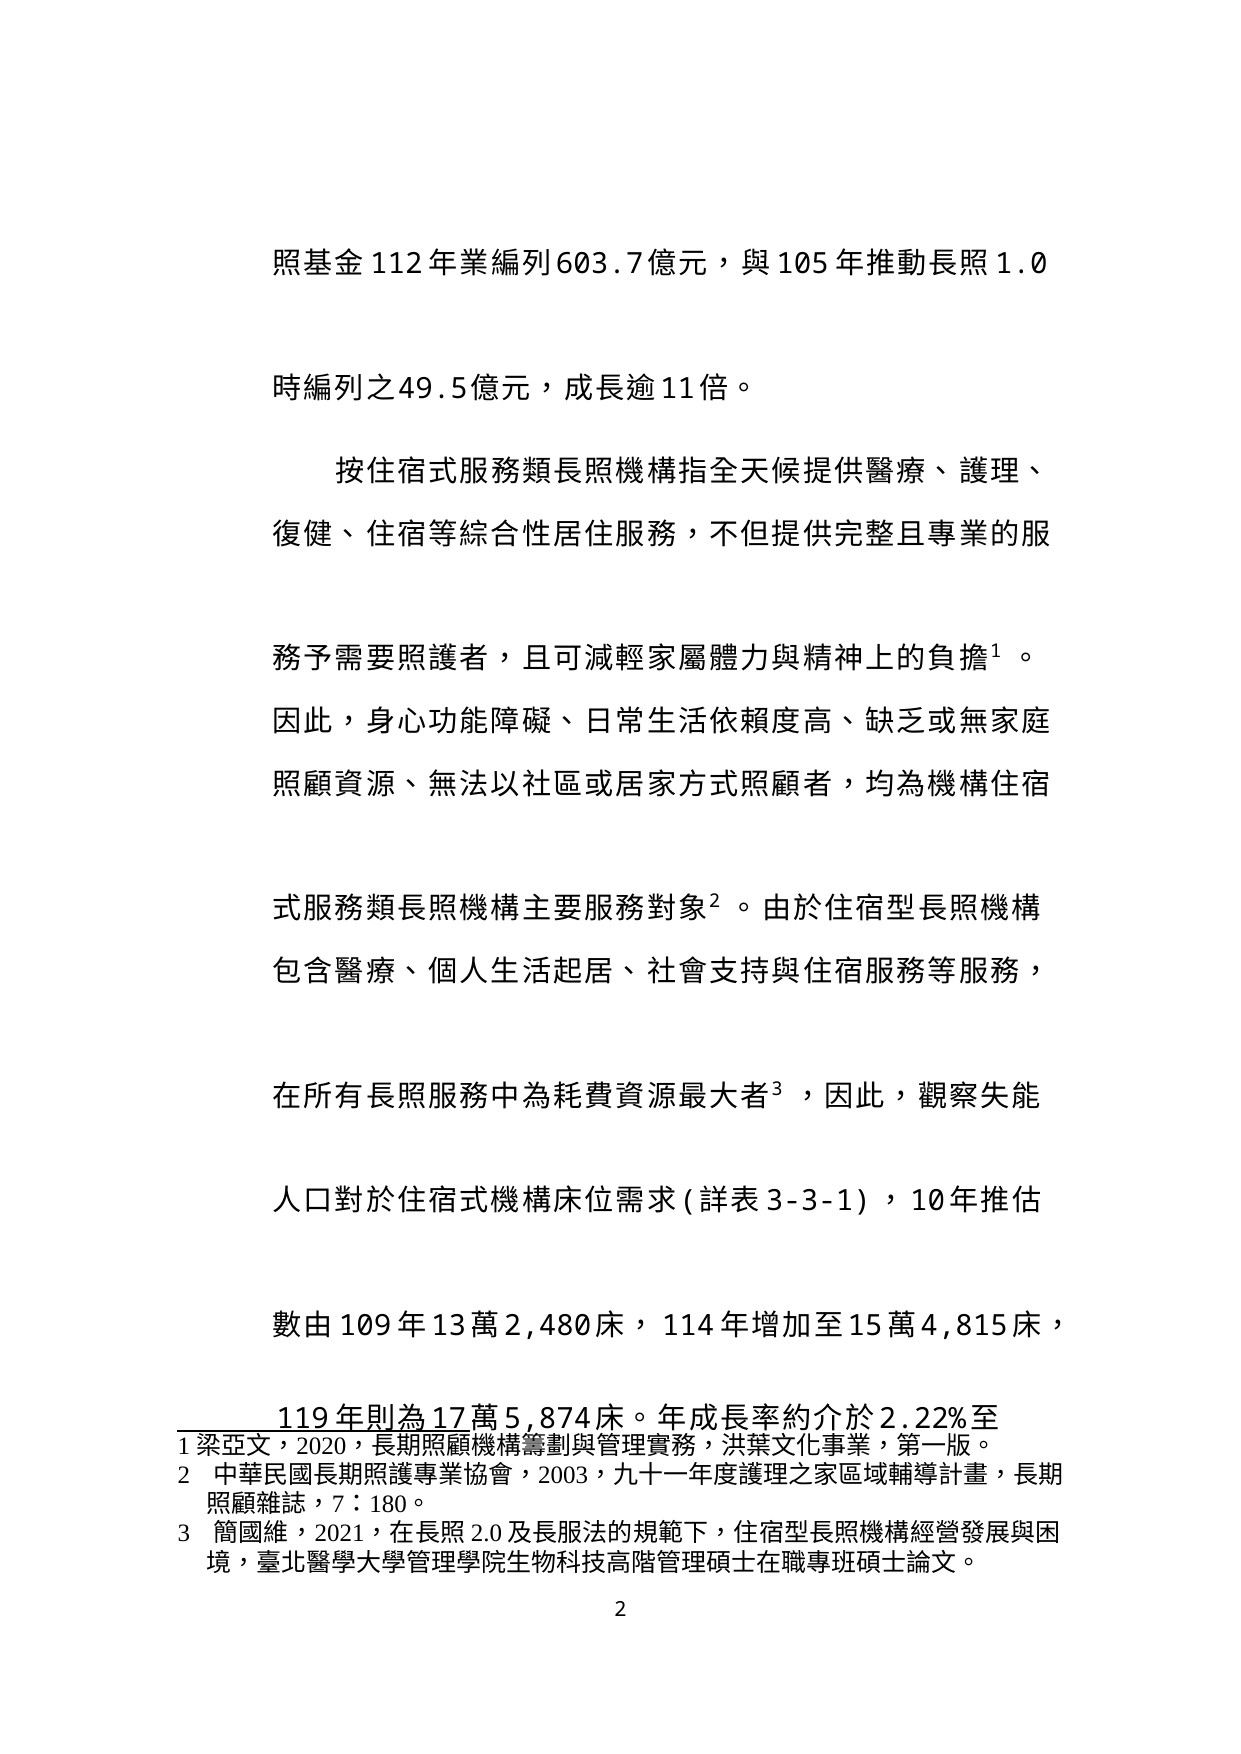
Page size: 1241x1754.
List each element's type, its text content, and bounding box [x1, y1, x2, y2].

text 按住宿式服務類長照機構指全天候提供醫療、護理、復健、住宿等綜合性居住服務，不但提供完整且專業的服務予需要照護者，且可減輕家屬體力與精神上的負擔。因此，身心功能障礙、日常生活依賴度高、缺乏或無家庭照顧資源、無法以社區或居家方式照顧者，均為機構住宿式服務類長照機構主要服務對象。由於住宿型長照機構包含醫療、個人生活起居、社會支持與住宿服務等服務，在所有長照服務中為耗費資源最大者，因此，觀察失能人口對於住宿式機構床位需求(詳表3-3-1)，10年推估數由109年13萬2,480床，114年增加至15萬4,815床，119年則為17萬5,874床。年成長率約介於2.22%至3.45%(詳表3-3-2)，顯示近年及未來數年長照需求均呈遞增趨勢。 [266, 427, 1063, 1427]
text 中華民國長期照護專業協會，2003，九十一年度護理之家區域輔導計畫，長期照顧雜誌，7：180。 [177, 1460, 1063, 1518]
text 照基金112年業編列603.7億元，與105年推動長照1.0時編列之49.5億元，成長逾11倍。 [266, 177, 1063, 427]
text 梁亞文，2020，長期照顧機構籌劃與管理實務，洪葉文化事業，第一版。 [177, 1431, 1063, 1460]
text 簡國維，2021，在長照2.0及長服法的規範下，住宿型長照機構經營發展與困境，臺北醫學大學管理學院生物科技高階管理碩士在職專班碩士論文。 [177, 1518, 1063, 1577]
